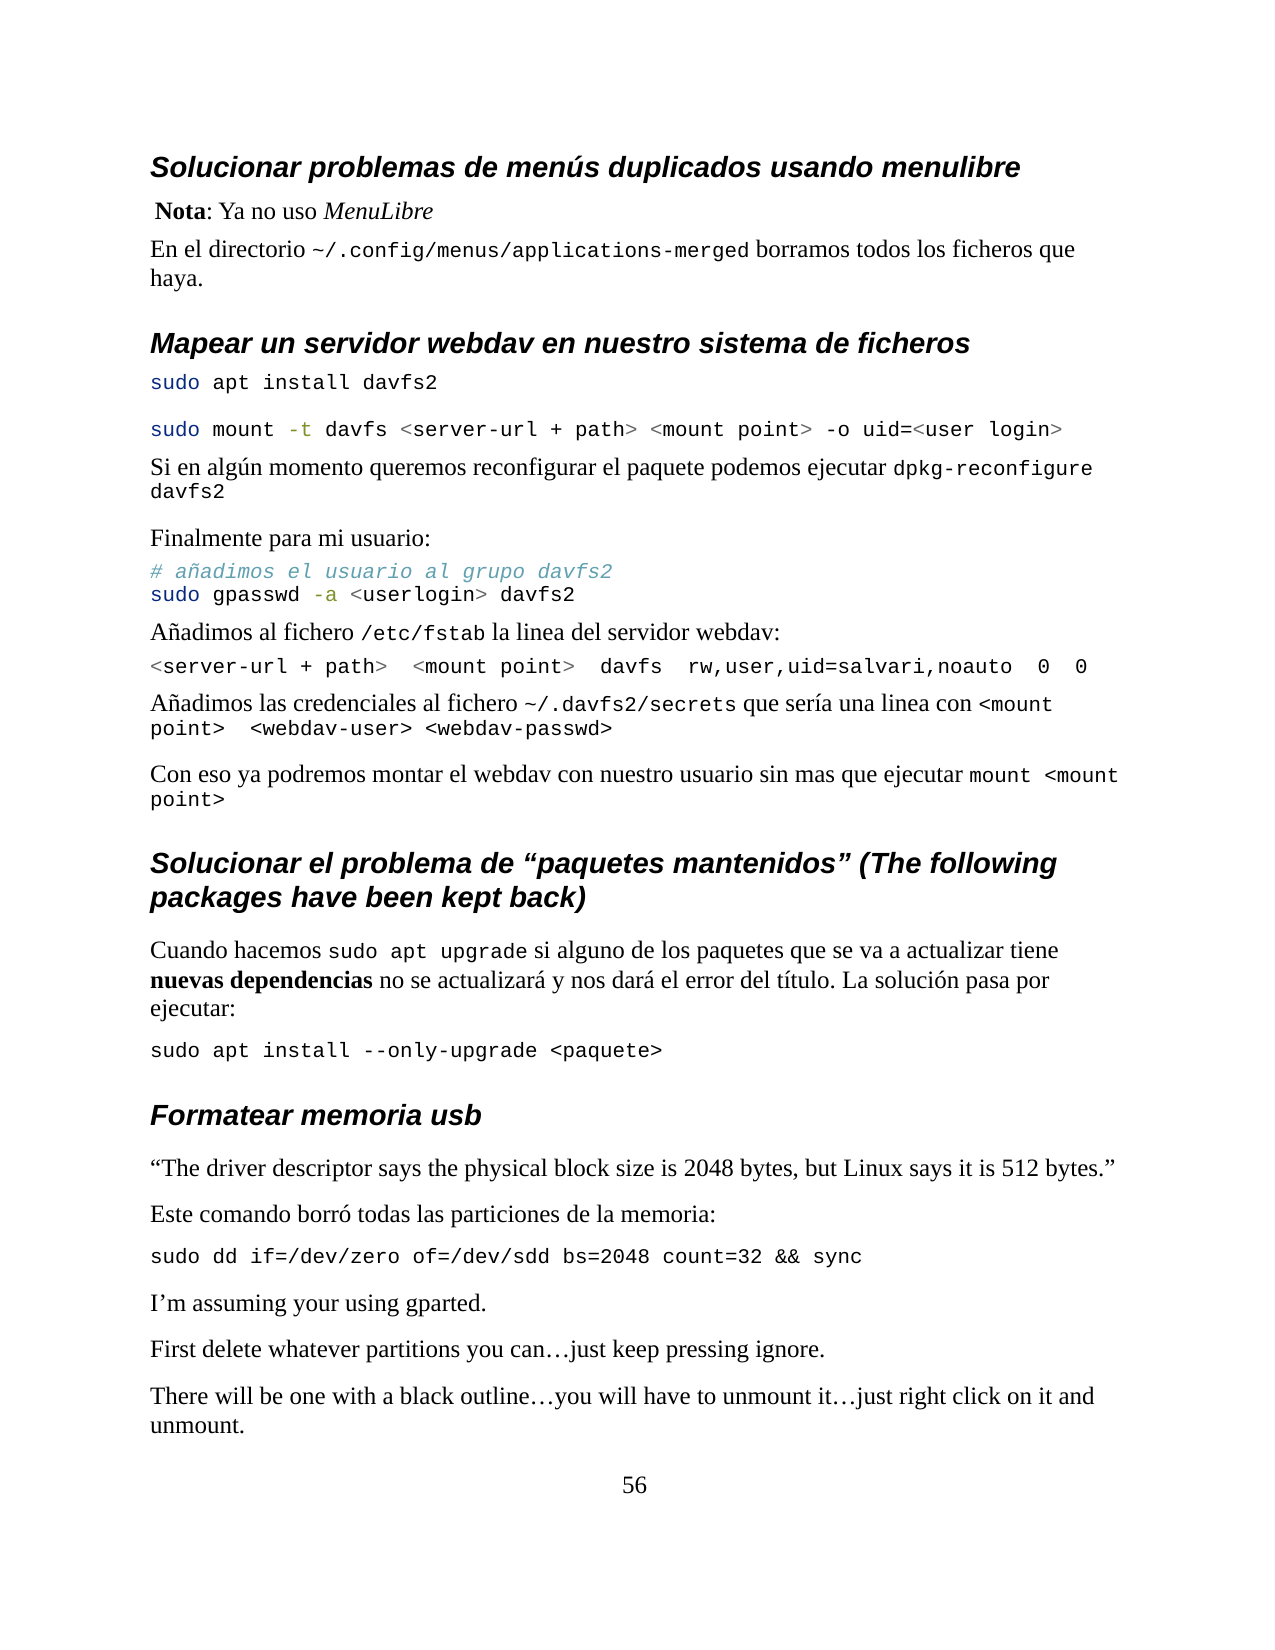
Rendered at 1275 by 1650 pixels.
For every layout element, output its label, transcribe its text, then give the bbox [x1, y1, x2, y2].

text There will be one with a black outline…you will have to unmount it…just right click on it and unmount. [150, 1381, 1125, 1438]
text sudo apt install --only-upgrade <paquete> [150, 1040, 1125, 1064]
text Con eso ya podremos montar el webdav con nuestro usuario sin mas que ejecutar mount <mount point> [150, 759, 1125, 813]
text Añadimos las credenciales al fichero ~/.davfs2/secrets que sería una linea con <mount point> <webdav-user> <webdav-passwd> [150, 688, 1125, 741]
text # añadimos el usuario al grupo davfs2 [150, 561, 1125, 584]
text sudo gpasswd -a <userlogin> davfs2 [150, 584, 1125, 608]
text Este comando borró todas las particiones de la memoria: [150, 1199, 1125, 1228]
text Si en algún momento queremos reconfigurar el paquete podemos ejecutar dpkg-reconfigure davfs2 [150, 452, 1125, 505]
text I’m assuming your using gparted. [150, 1288, 1125, 1316]
text Finalmente para mi usuario: [150, 523, 1125, 552]
subtitle Solucionar el problema de “paquetes mantenidos” (The following packages have been kept back) [150, 847, 1125, 914]
text sudo apt install davfs2 [150, 372, 1125, 396]
text Cuando hacemos sudo apt upgrade si alguno de los paquetes que se va a actualizar tiene nuevas dependencias no se actualizará y nos dará el error del título. La solución pasa por ejecutar: [150, 935, 1125, 1022]
subtitle Solucionar problemas de menús duplicados usando menulibre [150, 150, 1125, 183]
text “The driver descriptor says the physical block size is 2048 bytes, but Linux says it is 512 bytes.” [150, 1153, 1125, 1181]
text <server-url + path> <mount point> davfs rw,user,uid=salvari,noauto 0 0 [150, 656, 1125, 679]
subtitle Formatear memoria usb [150, 1098, 1125, 1131]
text sudo dd if=/dev/zero of=/dev/sdd bs=2048 count=32 && sync [150, 1246, 1125, 1270]
text First delete whatever partitions you can…just keep pressing ignore. [150, 1334, 1125, 1363]
subtitle Mapear un servidor webdav en nuestro sistema de ficheros [150, 326, 1125, 359]
text Añadimos al fichero /etc/fstab la linea del servidor webdav: [150, 617, 1125, 647]
text sudo mount -t davfs <server-url + path> <mount point> -o uid=<user login> [150, 419, 1125, 443]
text En el directorio ~/.config/menus/applications-merged borramos todos los ficheros que haya. [150, 234, 1125, 292]
table_header Nota: Ya no uso MenuLibre [150, 196, 1125, 225]
